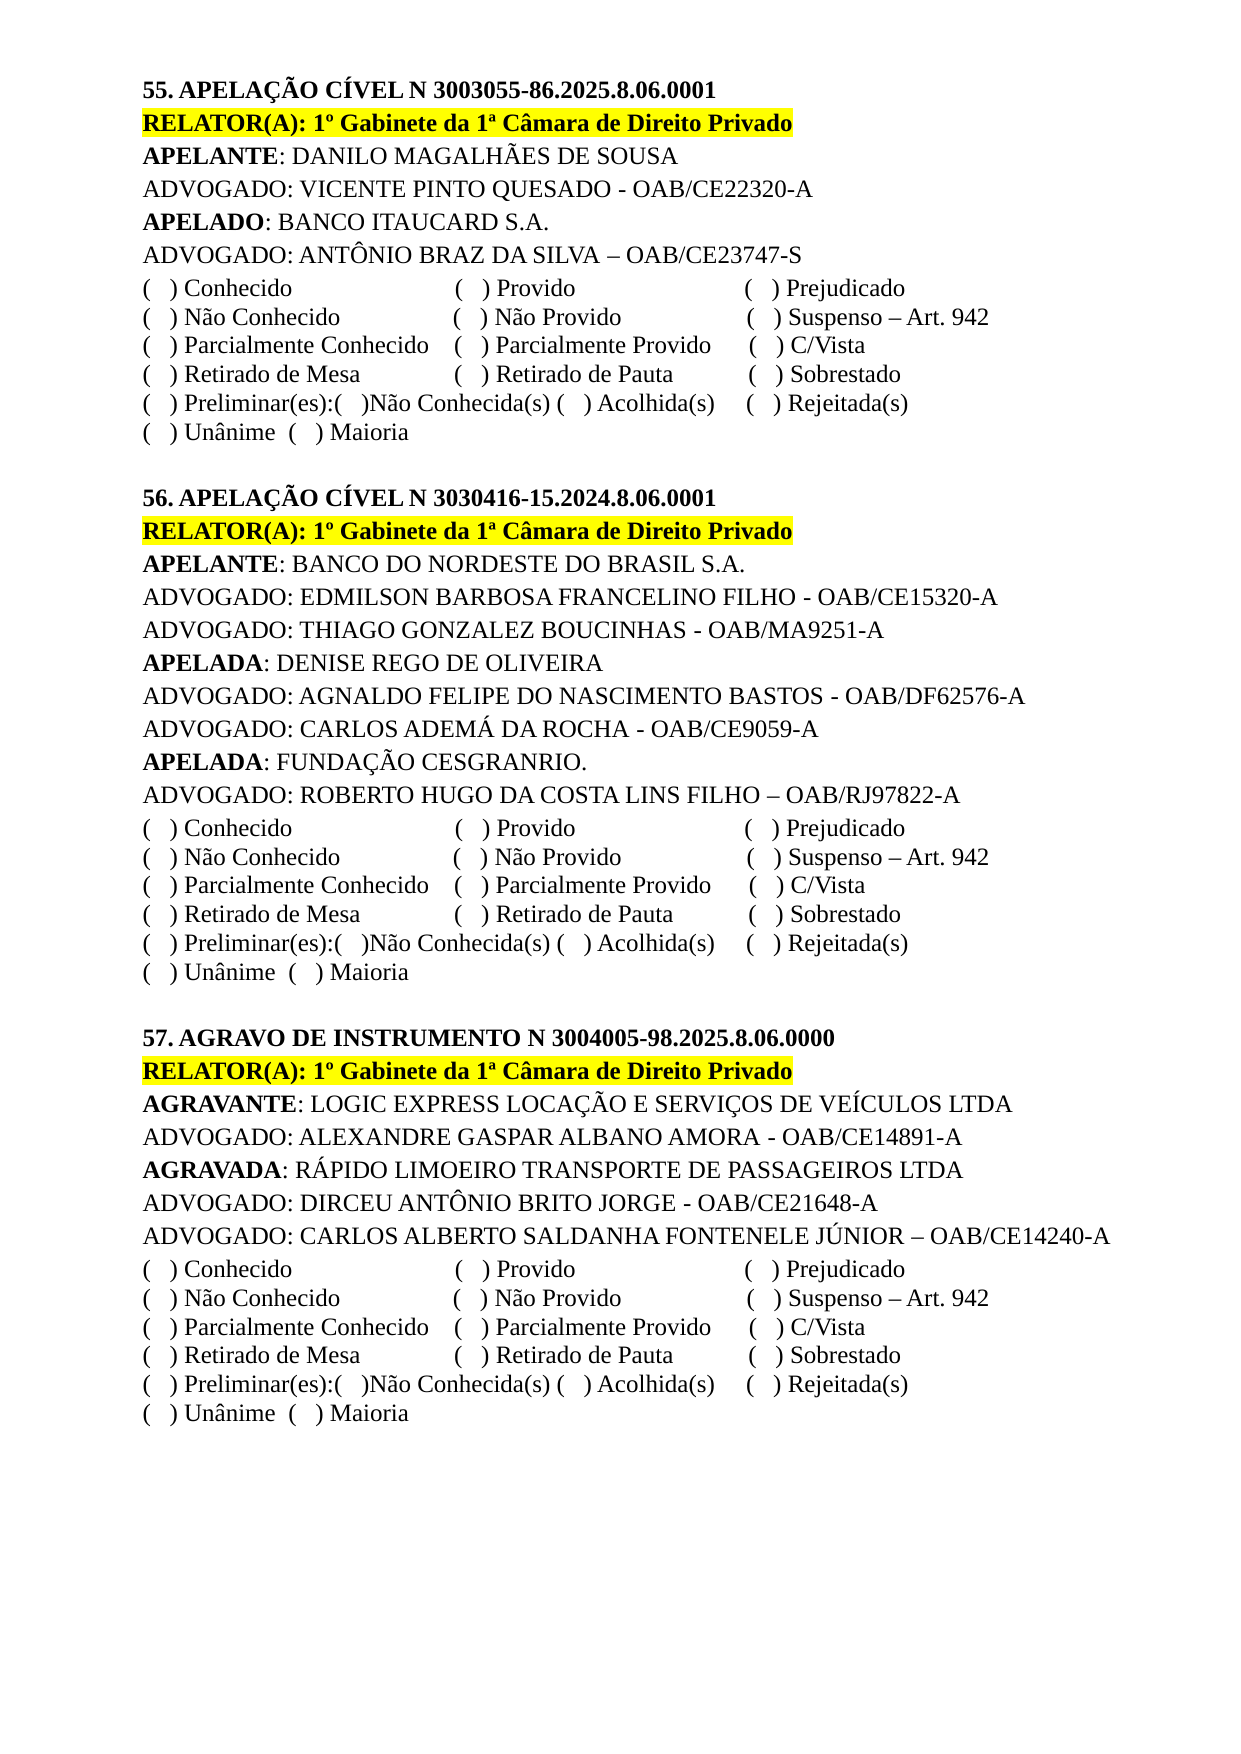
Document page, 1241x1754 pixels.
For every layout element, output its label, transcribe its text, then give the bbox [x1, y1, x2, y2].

text ( ) Parcialmente Conhecido ( ) Parcialmente Provido ( ) C/Vista [142, 331, 1158, 359]
text ( ) Não Conhecido ( ) Não Provido ( ) Suspenso – Art. 942 [142, 842, 1158, 871]
text ( ) Unânime ( ) Maioria 57. AGRAVO DE INSTRUMENTO N 3004005-98.2025.8.06.0000 RELATOR(A): 1º Gabinete da 1ª Câmara de Direito Privado AGRAVANTE: LOGIC EXPRESS LOCAÇÃO E SERVIÇOS DE VEÍCULOS LTDA ADVOGADO: ALEXANDRE GASPAR ALBANO AMORA - OAB/CE14891-A AGRAVADA: RÁPIDO LIMOEIRO TRANSPORTE DE PASSAGEIROS LTDA ADVOGADO: DIRCEU ANTÔNIO BRITO JORGE - OAB/CE21648-A ADVOGADO: CARLOS ALBERTO SALDANHA FONTENELE JÚNIOR – OAB/CE14240-A [142, 957, 1141, 1250]
text ( ) Conhecido ( ) Provido ( ) Prejudicado [142, 813, 1141, 842]
text ( ) Conhecido ( ) Provido ( ) Prejudicado [142, 273, 1141, 302]
text ( ) Unânime ( ) Maioria 56. APELAÇÃO CÍVEL N 3030416-15.2024.8.06.0001 RELATOR(A): 1º Gabinete da 1ª Câmara de Direito Privado APELANTE: BANCO DO NORDESTE DO BRASIL S.A. ADVOGADO: EDMILSON BARBOSA FRANCELINO FILHO - OAB/CE15320-A ADVOGADO: THIAGO GONZALEZ BOUCINHAS - OAB/MA9251-A APELADA: DENISE REGO DE OLIVEIRA ADVOGADO: AGNALDO FELIPE DO NASCIMENTO BASTOS - OAB/DF62576-A ADVOGADO: CARLOS ADEMÁ DA ROCHA - OAB/CE9059-A APELADA: FUNDAÇÃO CESGRANRIO. ADVOGADO: ROBERTO HUGO DA COSTA LINS FILHO – OAB/RJ97822-A [142, 417, 1141, 809]
text ( ) Retirado de Mesa ( ) Retirado de Pauta ( ) Sobrestado [142, 359, 1158, 388]
text ( ) Não Conhecido ( ) Não Provido ( ) Suspenso – Art. 942 [142, 302, 1158, 331]
text ( ) Preliminar(es):( )Não Conhecida(s) ( ) Acolhida(s) ( ) Rejeitada(s) [142, 388, 1158, 417]
text ( ) Unânime ( ) Maioria [142, 1398, 1141, 1493]
text ( ) Parcialmente Conhecido ( ) Parcialmente Provido ( ) C/Vista [142, 1312, 1158, 1340]
text ( ) Retirado de Mesa ( ) Retirado de Pauta ( ) Sobrestado [142, 899, 1158, 928]
text 55. APELAÇÃO CÍVEL N 3003055-86.2025.8.06.0001 RELATOR(A): 1º Gabinete da 1ª Câmara de Direito Privado APELANTE: DANILO MAGALHÃES DE SOUSA ADVOGADO: VICENTE PINTO QUESADO - OAB/CE22320-A APELADO: BANCO ITAUCARD S.A. ADVOGADO: ANTÔNIO BRAZ DA SILVA – OAB/CE23747-S [142, 75, 1141, 269]
text ( ) Não Conhecido ( ) Não Provido ( ) Suspenso – Art. 942 [142, 1283, 1158, 1312]
text ( ) Parcialmente Conhecido ( ) Parcialmente Provido ( ) C/Vista [142, 871, 1158, 899]
text ( ) Retirado de Mesa ( ) Retirado de Pauta ( ) Sobrestado [142, 1340, 1158, 1369]
text ( ) Preliminar(es):( )Não Conhecida(s) ( ) Acolhida(s) ( ) Rejeitada(s) [142, 928, 1158, 957]
text ( ) Preliminar(es):( )Não Conhecida(s) ( ) Acolhida(s) ( ) Rejeitada(s) [142, 1369, 1158, 1398]
text ( ) Conhecido ( ) Provido ( ) Prejudicado [142, 1254, 1141, 1283]
